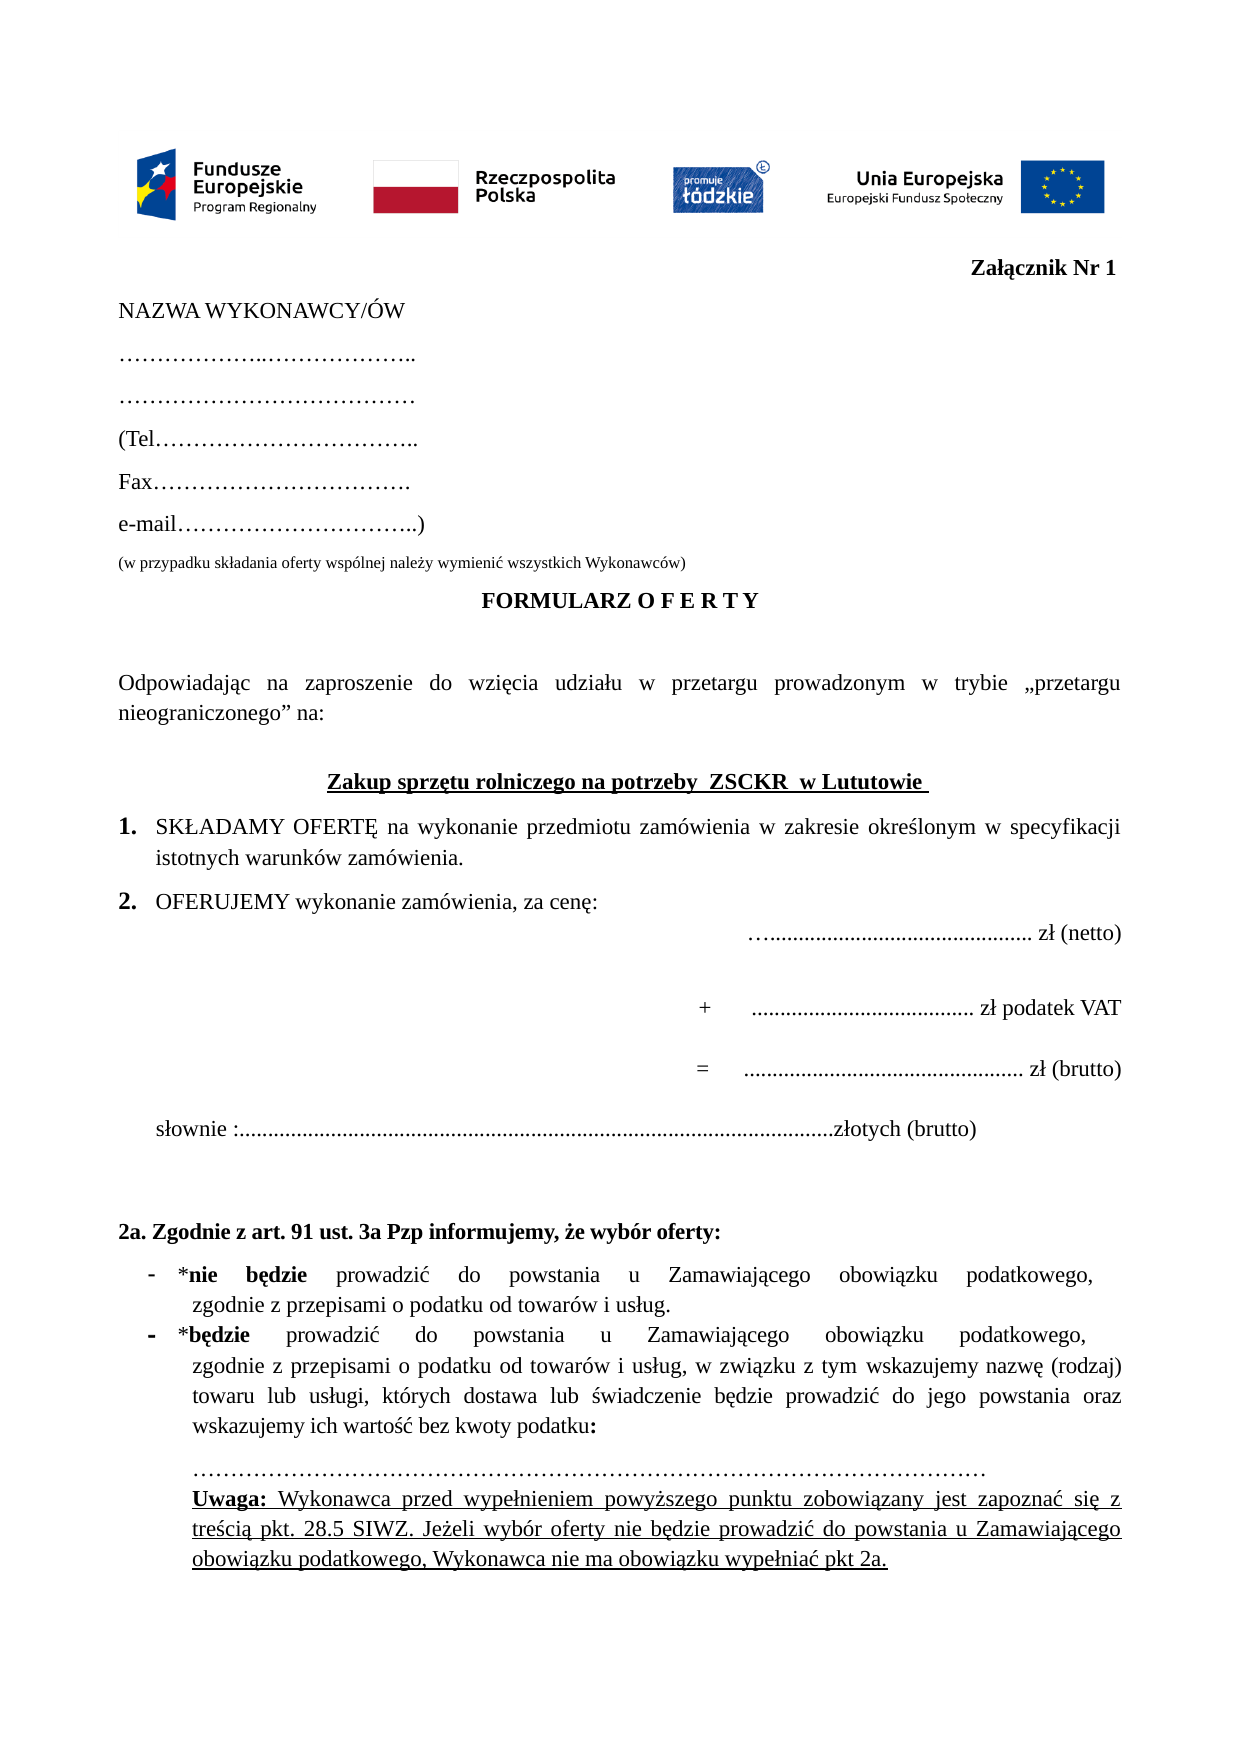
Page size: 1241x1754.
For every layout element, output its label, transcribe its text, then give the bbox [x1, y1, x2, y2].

text (Tel…………………………….. [118, 425, 1122, 451]
text = ................................................. zł (brutto) [156, 1055, 1122, 1081]
text ………………………………… [118, 382, 1122, 409]
text Fax……………………………. [118, 468, 1122, 494]
list SKŁADAMY OFERTĘ na wykonanie przedmiotu zamówienia w zakresie określonym w specyfikacji istotnych warunków zamówienia. [118, 811, 1122, 870]
list OFERUJEMY wykonanie zamówienia, za cenę: [118, 886, 1122, 915]
text e-mail…………………………..) [118, 510, 1122, 537]
text słownie :........................................................................................................złotych (brutto) [156, 1115, 1122, 1142]
text 2a. Zgodnie z art. 91 ust. 3a Pzp informujemy, że wybór oferty: [118, 1218, 1122, 1245]
text Odpowiadając na zaproszenie do wzięcia udziału w przetargu prowadzonym w trybie „przetargu nieograniczonego” na: [118, 669, 1122, 726]
text FORMULARZ O F E R T Y [118, 588, 1122, 614]
text NAZWA WYKONAWCY/ÓW [118, 297, 1122, 323]
title Zakup sprzętu rolniczego na potrzeby ZSCKR w Lututowie [133, 768, 1122, 795]
text …………………………………………………………………………………………… Uwaga: Wykonawca przed wypełnieniem powyższego punktu zobowiązany jest zapoznać się z [192, 1455, 1122, 1508]
list *nie będzie prowadzić do powstania u Zamawiającego obowiązku podatkowego, zgodnie z przepisami o podatku od towarów i usług. [148, 1261, 1122, 1318]
text obowiązku podatkowego, Wykonawca nie ma obowiązku wypełniać pkt 2a. [192, 1539, 1122, 1572]
text + ....................................... zł podatek VAT [156, 994, 1122, 1021]
text (w przypadku składania oferty wspólnej należy wymienić wszystkich Wykonawców) [118, 553, 1122, 572]
text ………………..……………….. [118, 339, 1122, 366]
text ….............................................. zł (netto) [156, 919, 1122, 946]
text treścią pkt. 28.5 SIWZ. Jeżeli wybór oferty nie będzie prowadzić do powstania u Zamawiającego [192, 1509, 1122, 1538]
text Załącznik Nr 1 [118, 254, 1122, 281]
picture [118, 130, 1123, 238]
list *będzie prowadzić do powstania u Zamawiającego obowiązku podatkowego, zgodnie z przepisami o podatku od towarów i usług, w związku z tym wskazujemy nazwę (rodzaj) towaru lub usługi, których dostawa lub świadczenie będzie prowadzić do jego powstania oraz wskazujemy ich wartość bez kwoty podatku: [148, 1322, 1122, 1438]
